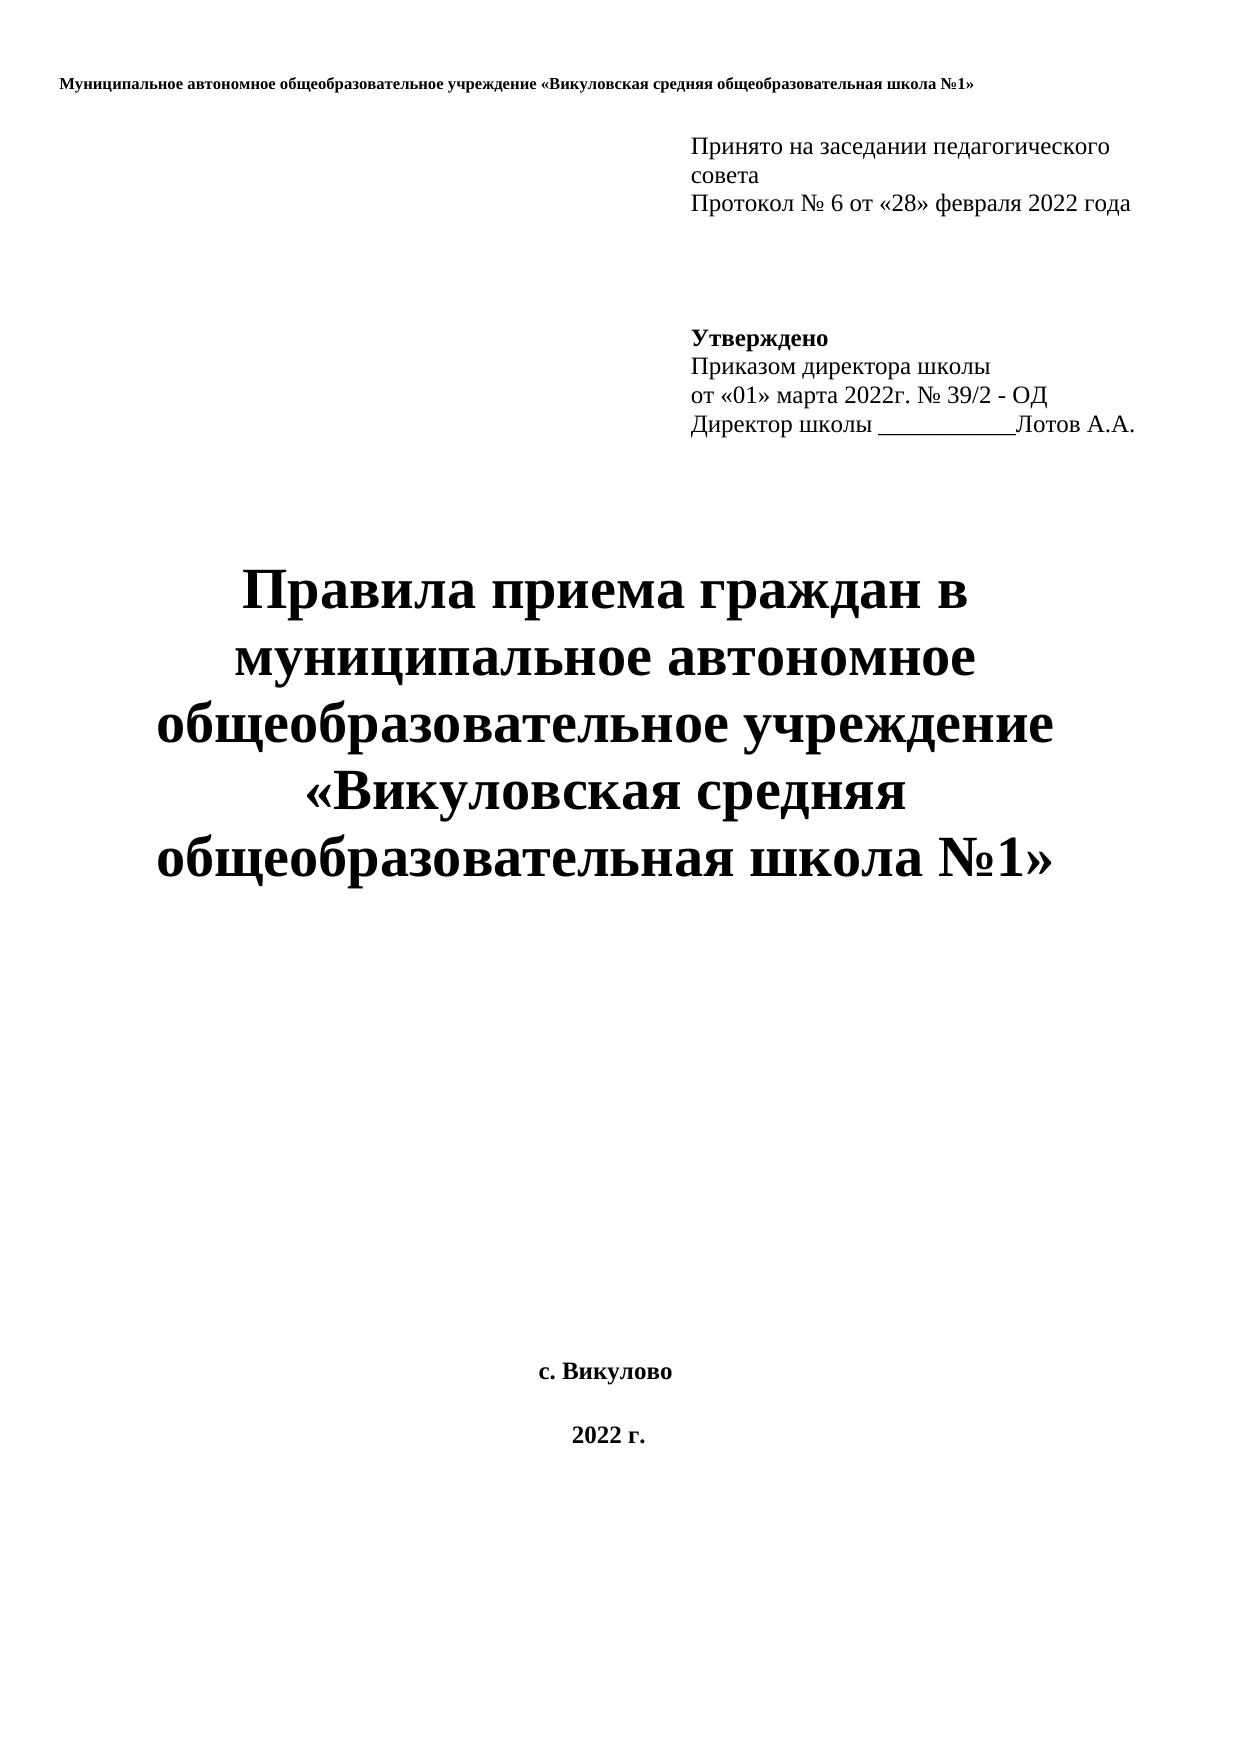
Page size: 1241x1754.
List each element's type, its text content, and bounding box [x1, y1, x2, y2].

text Правила приема граждан в муниципальное автономное общеобразовательное учреждение «Викуловская средняя общеобразовательная школа №1» [59, 554, 1152, 889]
text с. Викулово [59, 1356, 1152, 1385]
table_cell Утверждено Приказом директора школы от «01» марта 2022г. № 39/2 - ОД Директор школы ___________Лотов А.А. [632, 323, 1163, 484]
table_header [115, 131, 632, 323]
table_cell [115, 323, 632, 484]
subtitle 2022 г. [65, 1421, 1152, 1449]
table_header Принято на заседании педагогического совета Протокол № 6 от «28» февраля 2022 года [632, 131, 1163, 323]
